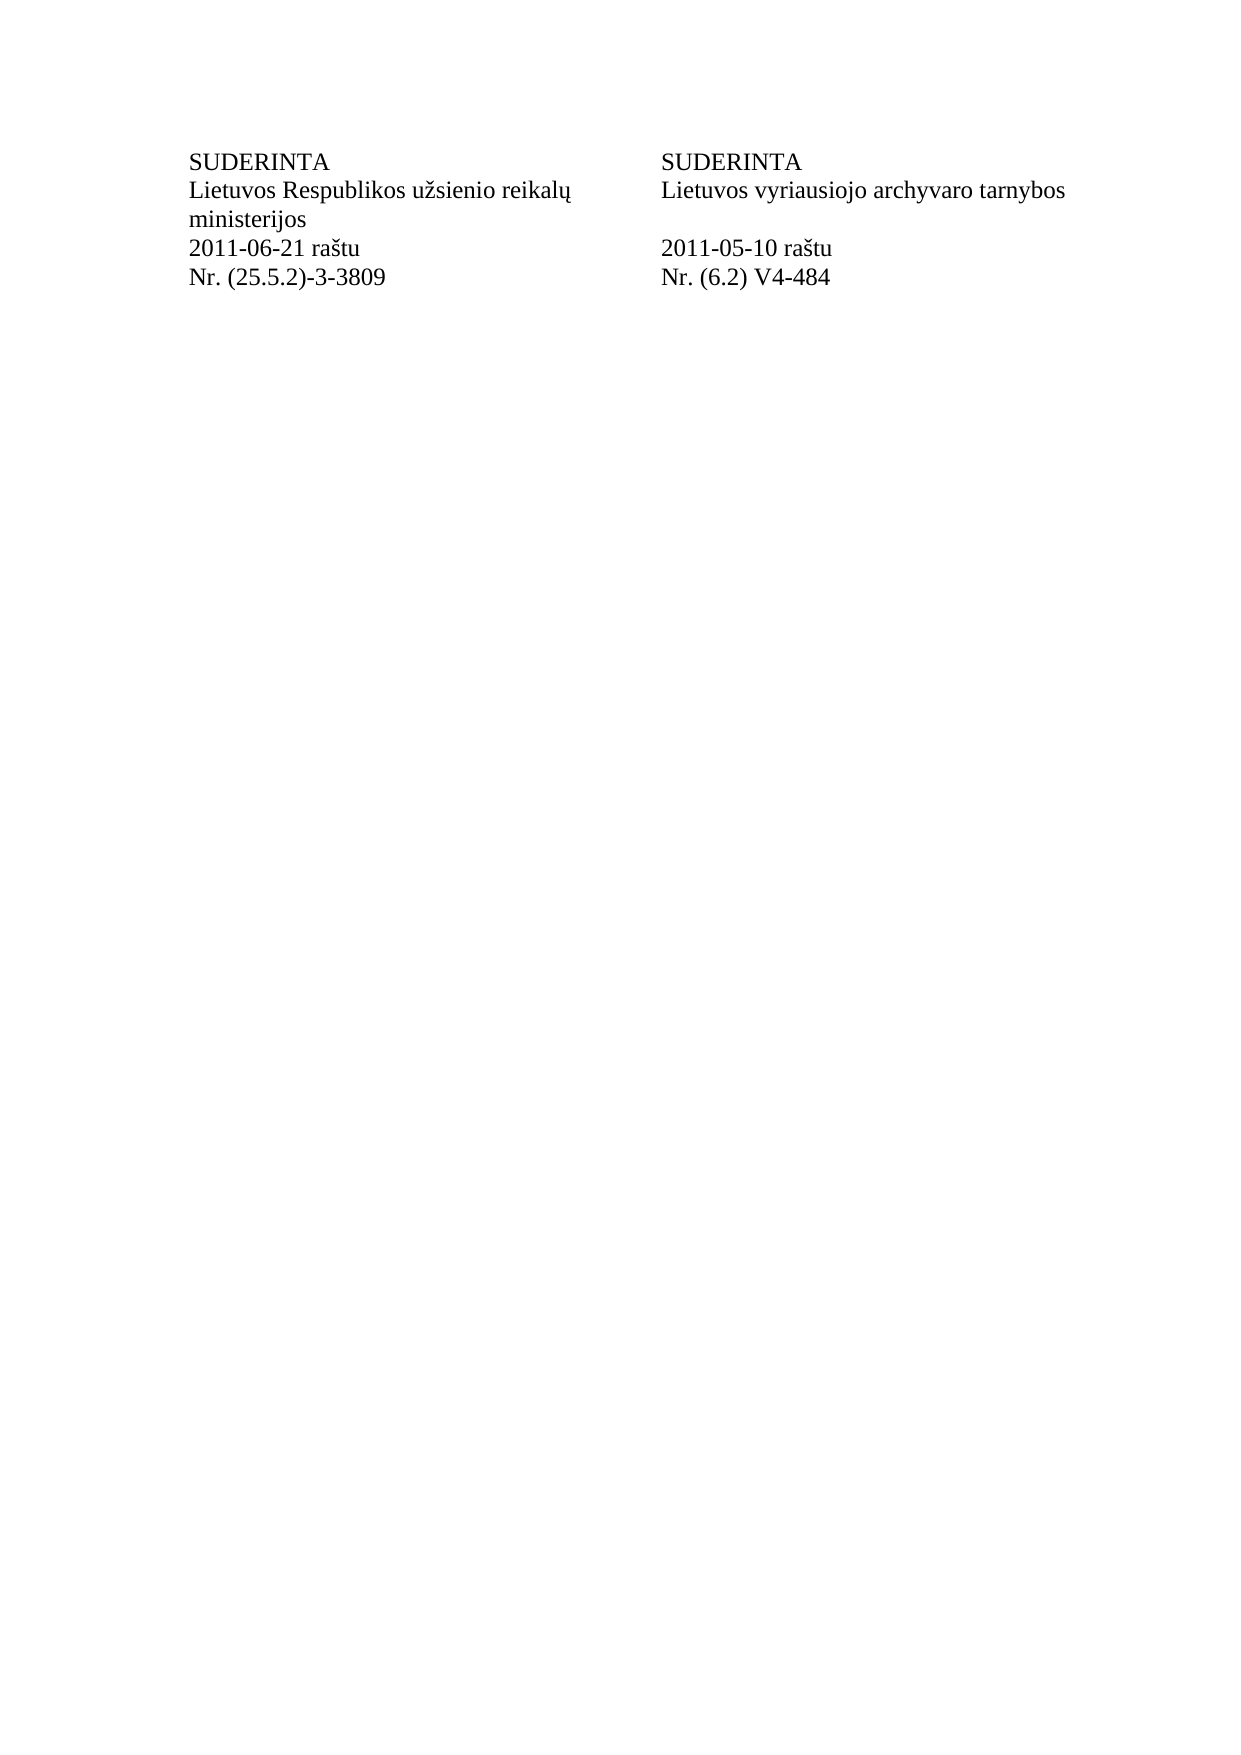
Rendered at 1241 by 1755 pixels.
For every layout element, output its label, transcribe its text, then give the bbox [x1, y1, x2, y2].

table_cell 2011-05-10 raštu Nr. (6.2) V4-484 [650, 233, 1122, 291]
table_cell Lietuvos Respublikos užsienio reikalų ministerijos [177, 176, 649, 233]
table_header SUDERINTA [650, 147, 1122, 176]
table_header SUDERINTA [177, 147, 649, 176]
table_cell 2011-06-21 raštu Nr. (25.5.2)-3-3809 [177, 233, 649, 291]
table_cell Lietuvos vyriausiojo archyvaro tarnybos [650, 176, 1122, 233]
